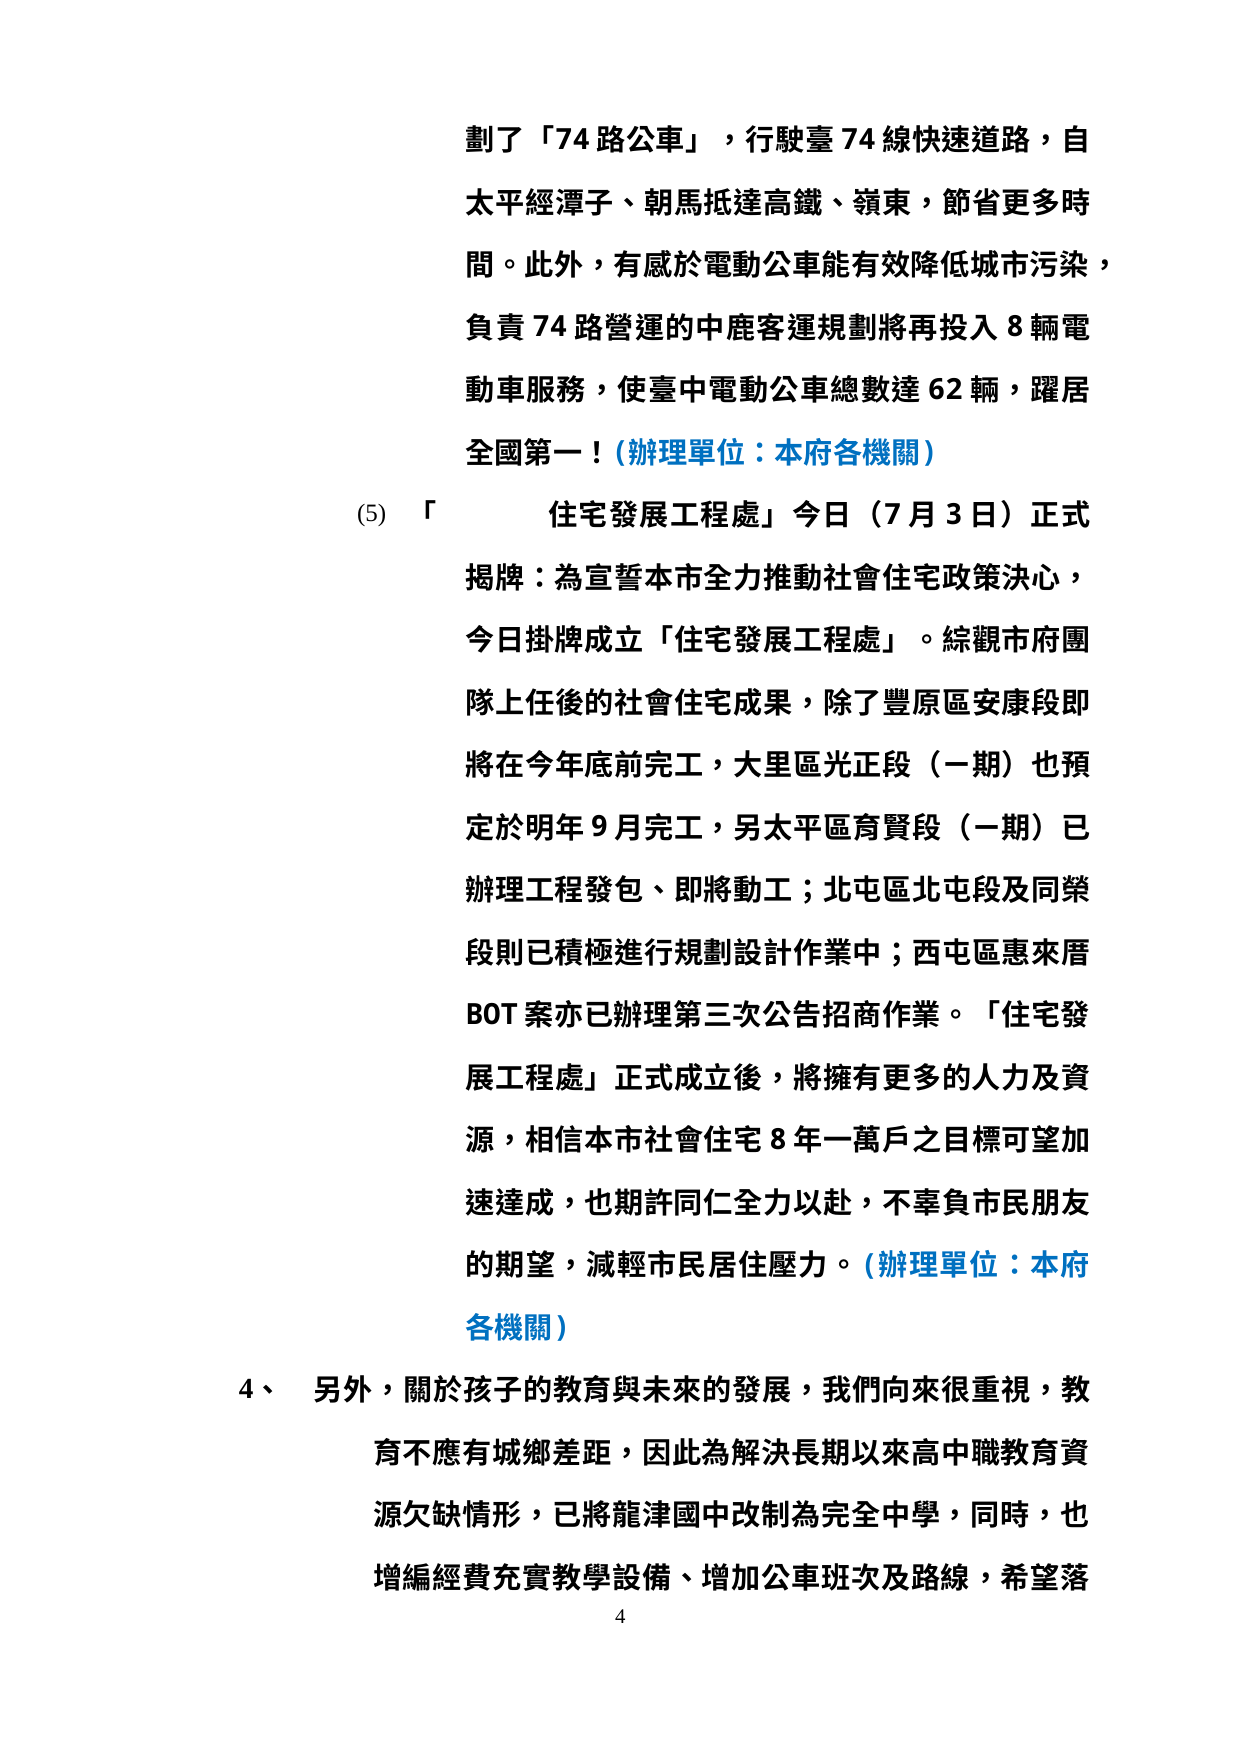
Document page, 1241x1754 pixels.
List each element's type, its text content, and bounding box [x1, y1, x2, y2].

list 「 住宅發展工程處」今日（7月3日）正式揭牌：為宣誓本市全力推動社會住宅政策決心，今日掛牌成立「住宅發展工程處」。綜觀市府團隊上任後的社會住宅成果，除了豐原區安康段即將在今年底前完工，大里區光正段（ㄧ期）也預定於明年9月完工，另太平區育賢段（ㄧ期）已辦理工程發包、即將動工；北屯區北屯段及同榮段則已積極進行規劃設計作業中；西屯區惠來厝BOT案亦已辦理第三次公告招商作業。「住宅發展工程處」正式成立後，將擁有更多的人力及資源，相信本市社會住宅8年一萬戶之目標可望加速達成，也期許同仁全力以赴，不辜負市民朋友的期望，減輕市民居住壓力。(辦理單位：本府各機關) [357, 471, 1090, 1346]
list 電動公車數量全國最多：過去，太平區民眾搭公車前往臺中高鐵，需穿越市區加上轉乘耗時約需2小時。感受到太平地區的交通不便，交通局為此規劃了「74路公車」，行駛臺74線快速道路，自太平經潭子、朝馬抵達高鐵、嶺東，節省更多時間。此外，有感於電動公車能有效降低城市污染，負責74路營運的中鹿客運規劃將再投入8輛電動車服務，使臺中電動公車總數達62輛，躍居全國第一！(辦理單位：本府各機關) [357, 96, 1090, 471]
list 另外，關於孩子的教育與未來的發展，我們向來很重視，教育不應有城鄉差距，因此為解決長期以來高中職教育資源欠缺情形，已將龍津國中改制為完全中學，同時，也增編經費充實教學設備、增加公車班次及路線，希望落實市民享有平等的受教權。今天，我們特地安排教育局、勞工局及經發局進行「技職教育與青年職涯發展」專案報告；也邀請到龍寶建設張麗莉董事長以及池健榮、陳柏丞、陳紘域三位同學一同出席分享經驗。向來以建築美學聞名的「龍寶建設」不但是「全球卓越建設獎」的常勝軍，張董事長更是熱心公益，早在十多年前就與臺中建築同業催生「臺中行動菩薩助學協會」，近幾年並與東勢高工合作成立「裝潢人力培育專班」，池同學便是木作班的學生之一。龍寶建設善盡企業的社會責任，關心孩子技職教育的未來發展，可謂業界表率，我感到十分敬佩，也再次表達感謝。另外，陳柏丞與陳紘域兩位同學，則是今年巧聖仙師魯班公獎的獲獎新秀，這項選拔活動的主要目的，是推廣及傳承匠師精神，目前已舉辦第2屆，也謝謝兩位同學前來分享心得。(辦理單位：本府各機關) [239, 1346, 1090, 1596]
